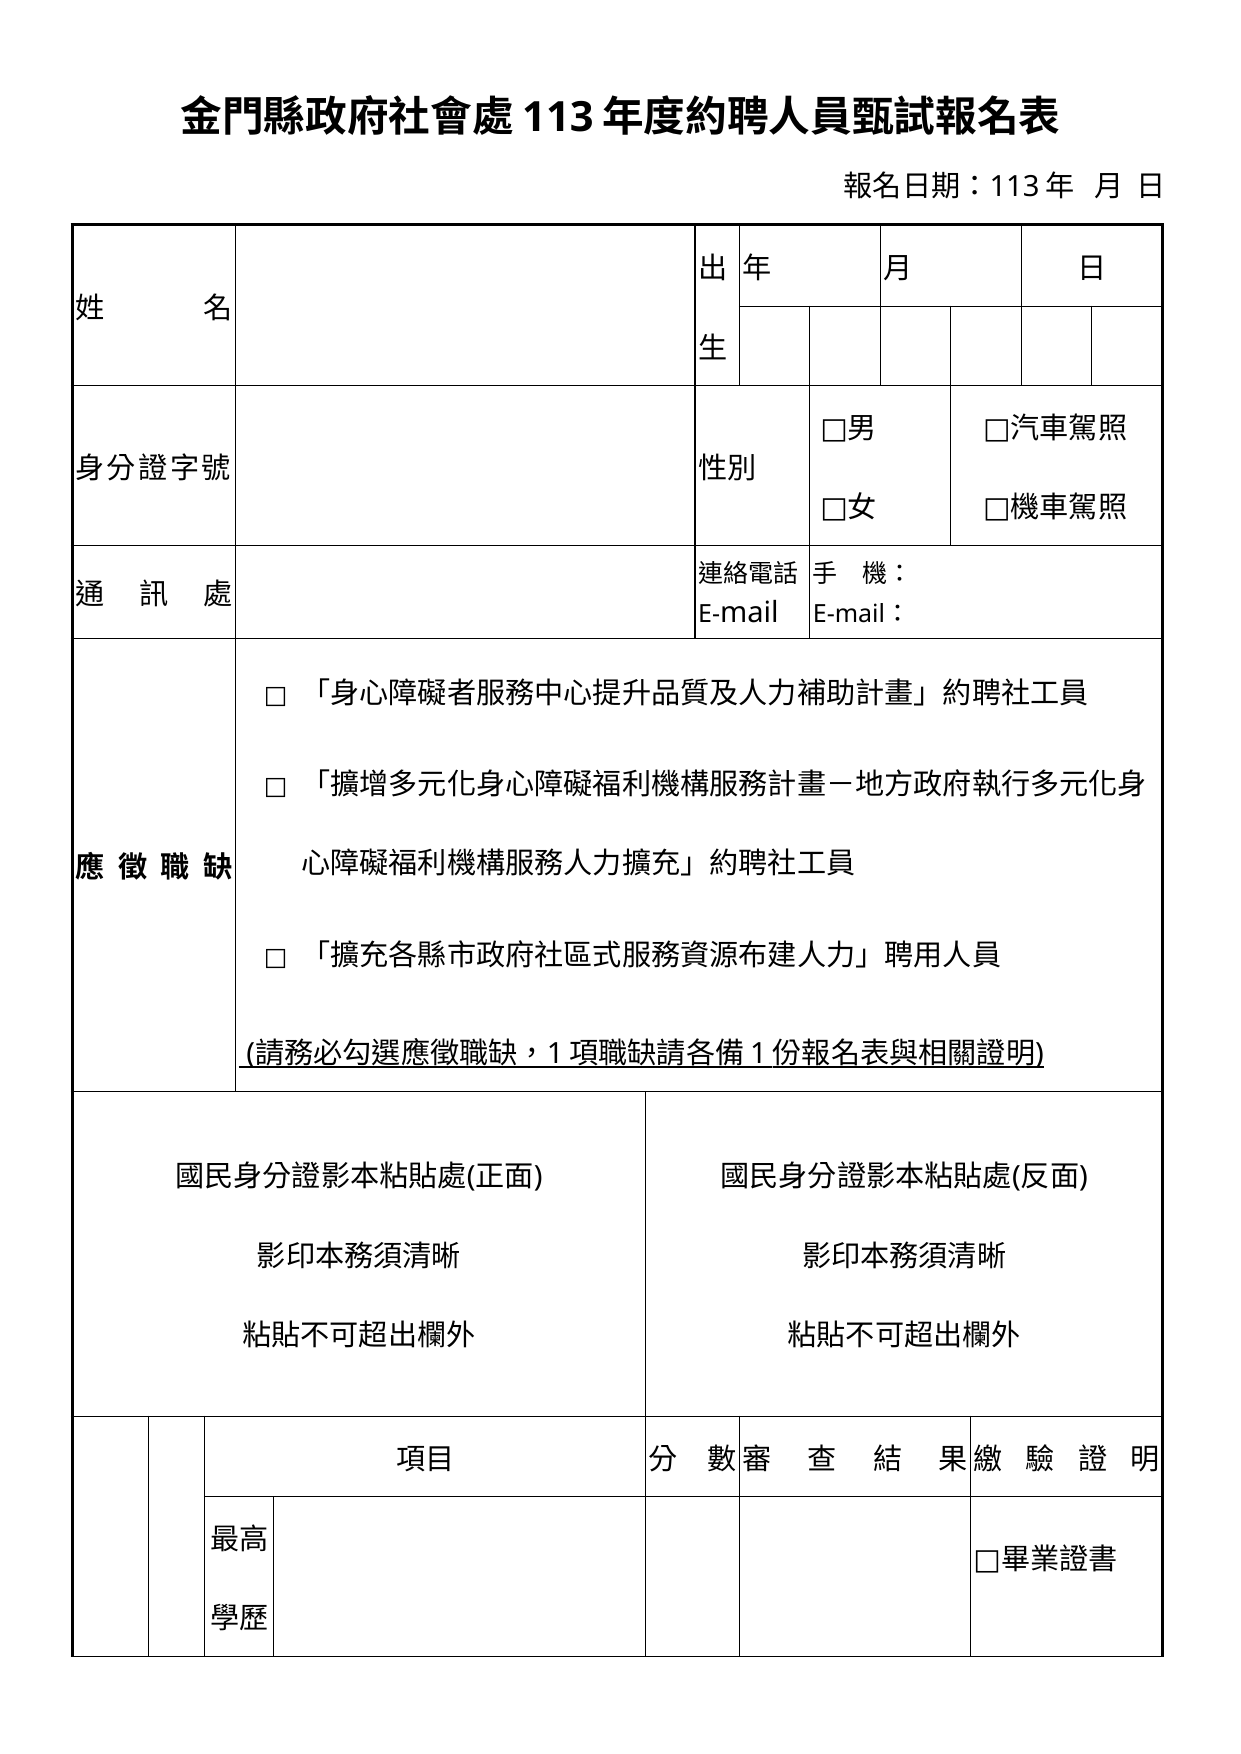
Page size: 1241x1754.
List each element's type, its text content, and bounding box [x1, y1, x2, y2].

table_cell □汽車駕照 □機車駕照 [951, 386, 1161, 545]
table_header [236, 226, 694, 385]
table_cell 國民身分證影本粘貼處(反面) 影印本務須清晰 粘貼不可超出欄外 [646, 1092, 1161, 1416]
table_cell □男 □女 [810, 386, 950, 545]
table_cell 「身心障礙者服務中心提升品質及人力補助計畫」約聘社工員 「擴增多元化身心障礙福利機構服務計畫－地方政府執行多元化身心障礙福利機構服務人力擴充」約聘社工員 「擴充各縣市政府社區式服務資源布建人力」聘用人員 (請務必勾選應徵職缺，1項職缺請各備1份報名表與相關證明) [236, 639, 1161, 1091]
table_cell [236, 546, 694, 638]
table_header 出生 [696, 226, 739, 385]
table_cell 資歷審查 [149, 1417, 204, 1656]
table_cell 身分證字號 [74, 386, 235, 545]
text 報名日期：113年 月 日 [75, 144, 1165, 223]
table_cell [236, 386, 694, 545]
table_cell [1022, 307, 1091, 385]
table_cell 應徵職缺 [74, 639, 235, 1091]
table_cell 國民身分證影本粘貼處(正面) 影印本務須清晰 粘貼不可超出欄外 [74, 1092, 645, 1416]
table_cell [274, 1497, 645, 1656]
table_cell [740, 1497, 970, 1656]
table_cell 繳驗證明 [971, 1417, 1161, 1496]
table_cell 最高學歷 [205, 1497, 273, 1656]
table_cell [881, 307, 950, 385]
table_cell □畢業證書 [971, 1497, 1161, 1656]
table_header 姓名 [74, 226, 235, 385]
table_header 月 [881, 226, 1021, 306]
table_cell [810, 307, 880, 385]
table_header 年 [740, 226, 880, 306]
table_cell 甄選方式 [74, 1417, 148, 1656]
table_cell [1092, 307, 1161, 385]
table_cell [646, 1497, 739, 1656]
table_cell 手 機： E-mail： [810, 546, 1161, 638]
table_cell 性別 [696, 386, 809, 545]
table_header 日 [1022, 226, 1161, 306]
table_cell 連絡電話E-mail [696, 546, 809, 638]
table_cell 分數 [646, 1417, 739, 1496]
table_cell [740, 307, 809, 385]
table_cell [951, 307, 1021, 385]
table_cell 審查結果 [740, 1417, 970, 1496]
table_cell 通訊處 [74, 546, 235, 638]
table_cell 項目 [205, 1417, 645, 1496]
text 金門縣政府社會處113年度約聘人員甄試報名表 [75, 83, 1165, 144]
